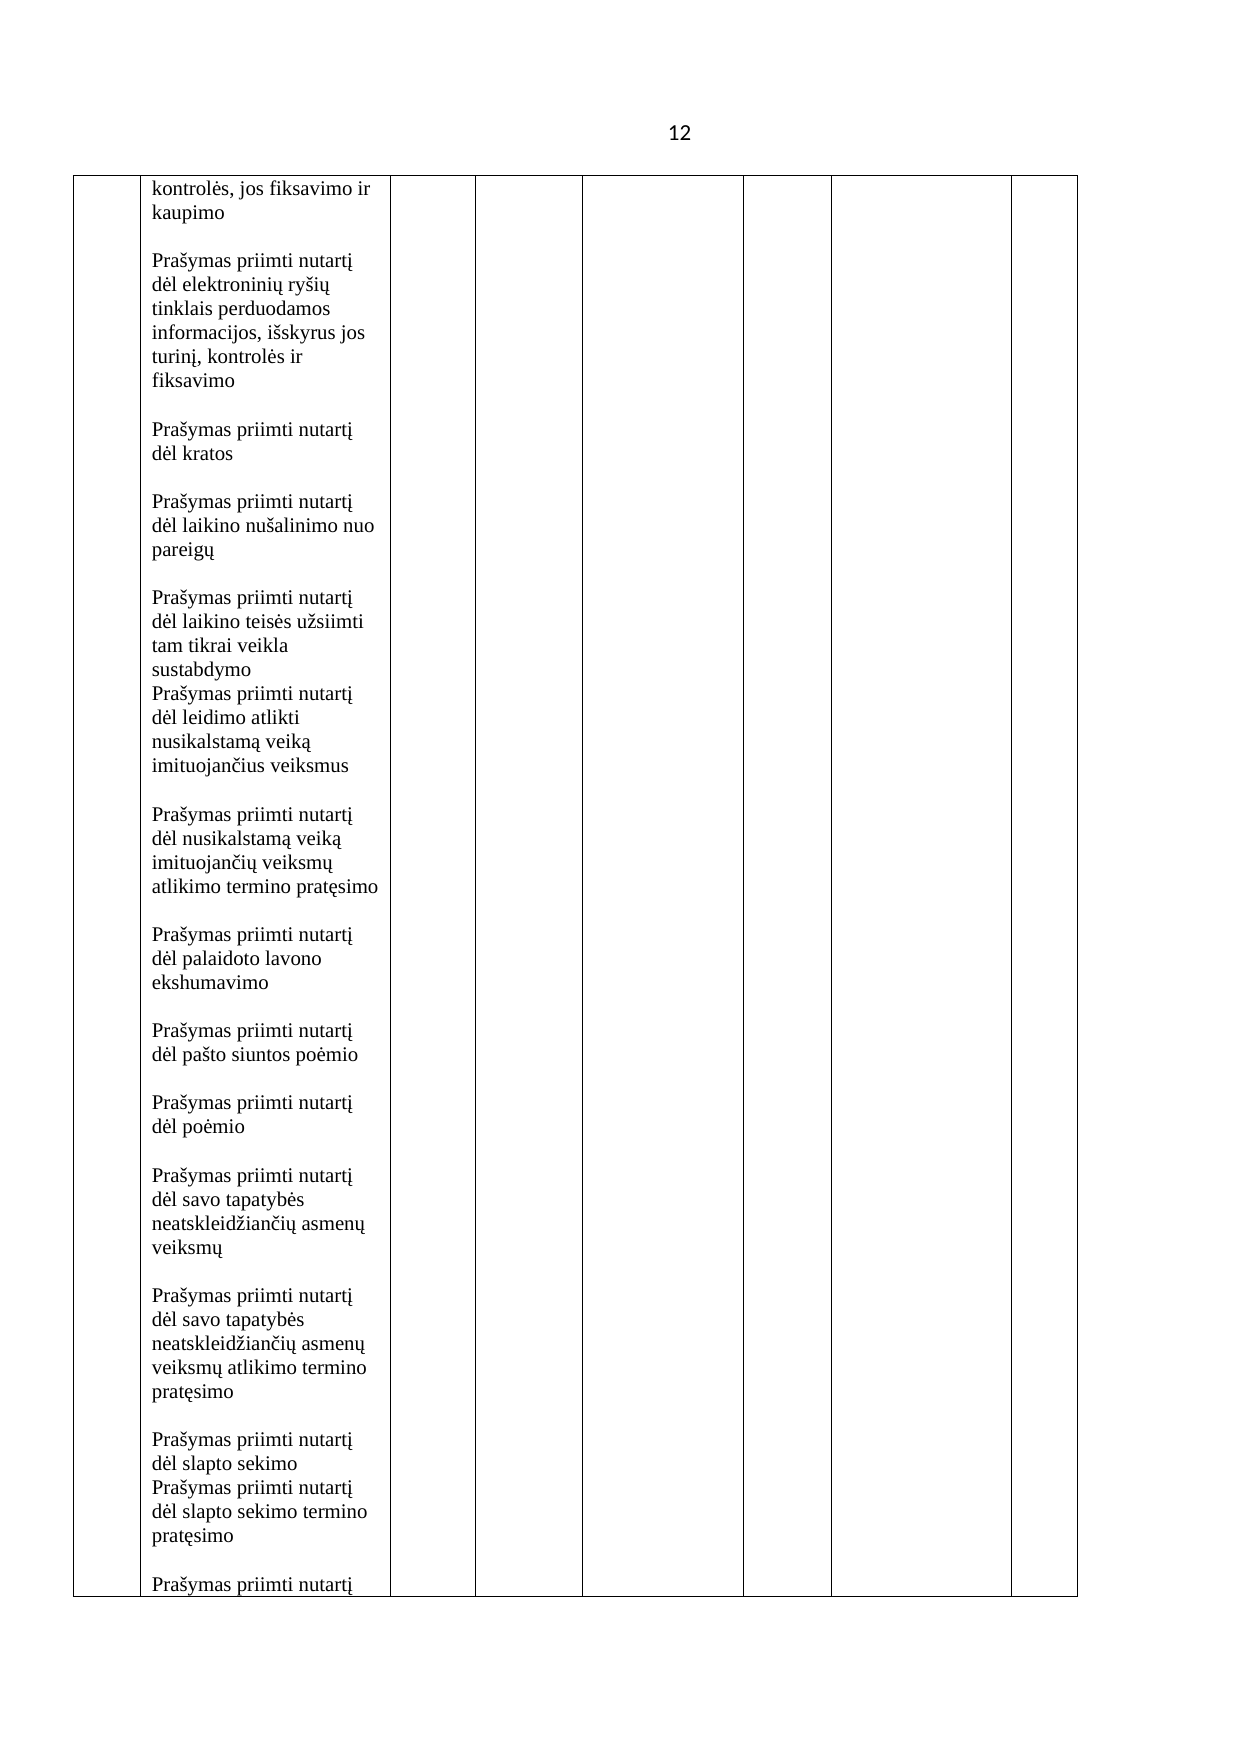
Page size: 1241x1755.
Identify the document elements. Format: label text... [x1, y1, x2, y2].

table_cell kontrolės, jos fiksavimo ir kaupimo Prašymas priimti nutartį dėl elektroninių ryšių tinklais perduodamos informacijos, išskyrus jos turinį, kontrolės ir fiksavimo Prašymas priimti nutartį dėl kratos Prašymas priimti nutartį dėl laikino nušalinimo nuo pareigų Prašymas priimti nutartį dėl laikino teisės užsiimti tam tikrai veikla sustabdymo Prašymas priimti nutartį dėl leidimo atlikti nusikalstamą veiką imituojančius veiksmus Prašymas priimti nutartį dėl nusikalstamą veiką imituojančių veiksmų atlikimo termino pratęsimo Prašymas priimti nutartį dėl palaidoto lavono ekshumavimo Prašymas priimti nutartį dėl pašto siuntos poėmio Prašymas priimti nutartį dėl poėmio Prašymas priimti nutartį dėl savo tapatybės neatskleidžiančių asmenų veiksmų Prašymas priimti nutartį dėl savo tapatybės neatskleidžiančių asmenų veiksmų atlikimo termino pratęsimo Prašymas priimti nutartį dėl slapto sekimo Prašymas priimti nutartį dėl slapto sekimo termino pratęsimo Prašymas priimti nutartį [141, 176, 390, 1596]
table_cell - [583, 176, 743, 1596]
table_cell [1012, 176, 1077, 1596]
table_cell [832, 176, 1011, 1596]
table_cell [744, 176, 831, 1596]
table_cell - [476, 176, 582, 1596]
table_cell [74, 176, 140, 1596]
table_cell [391, 176, 475, 1596]
